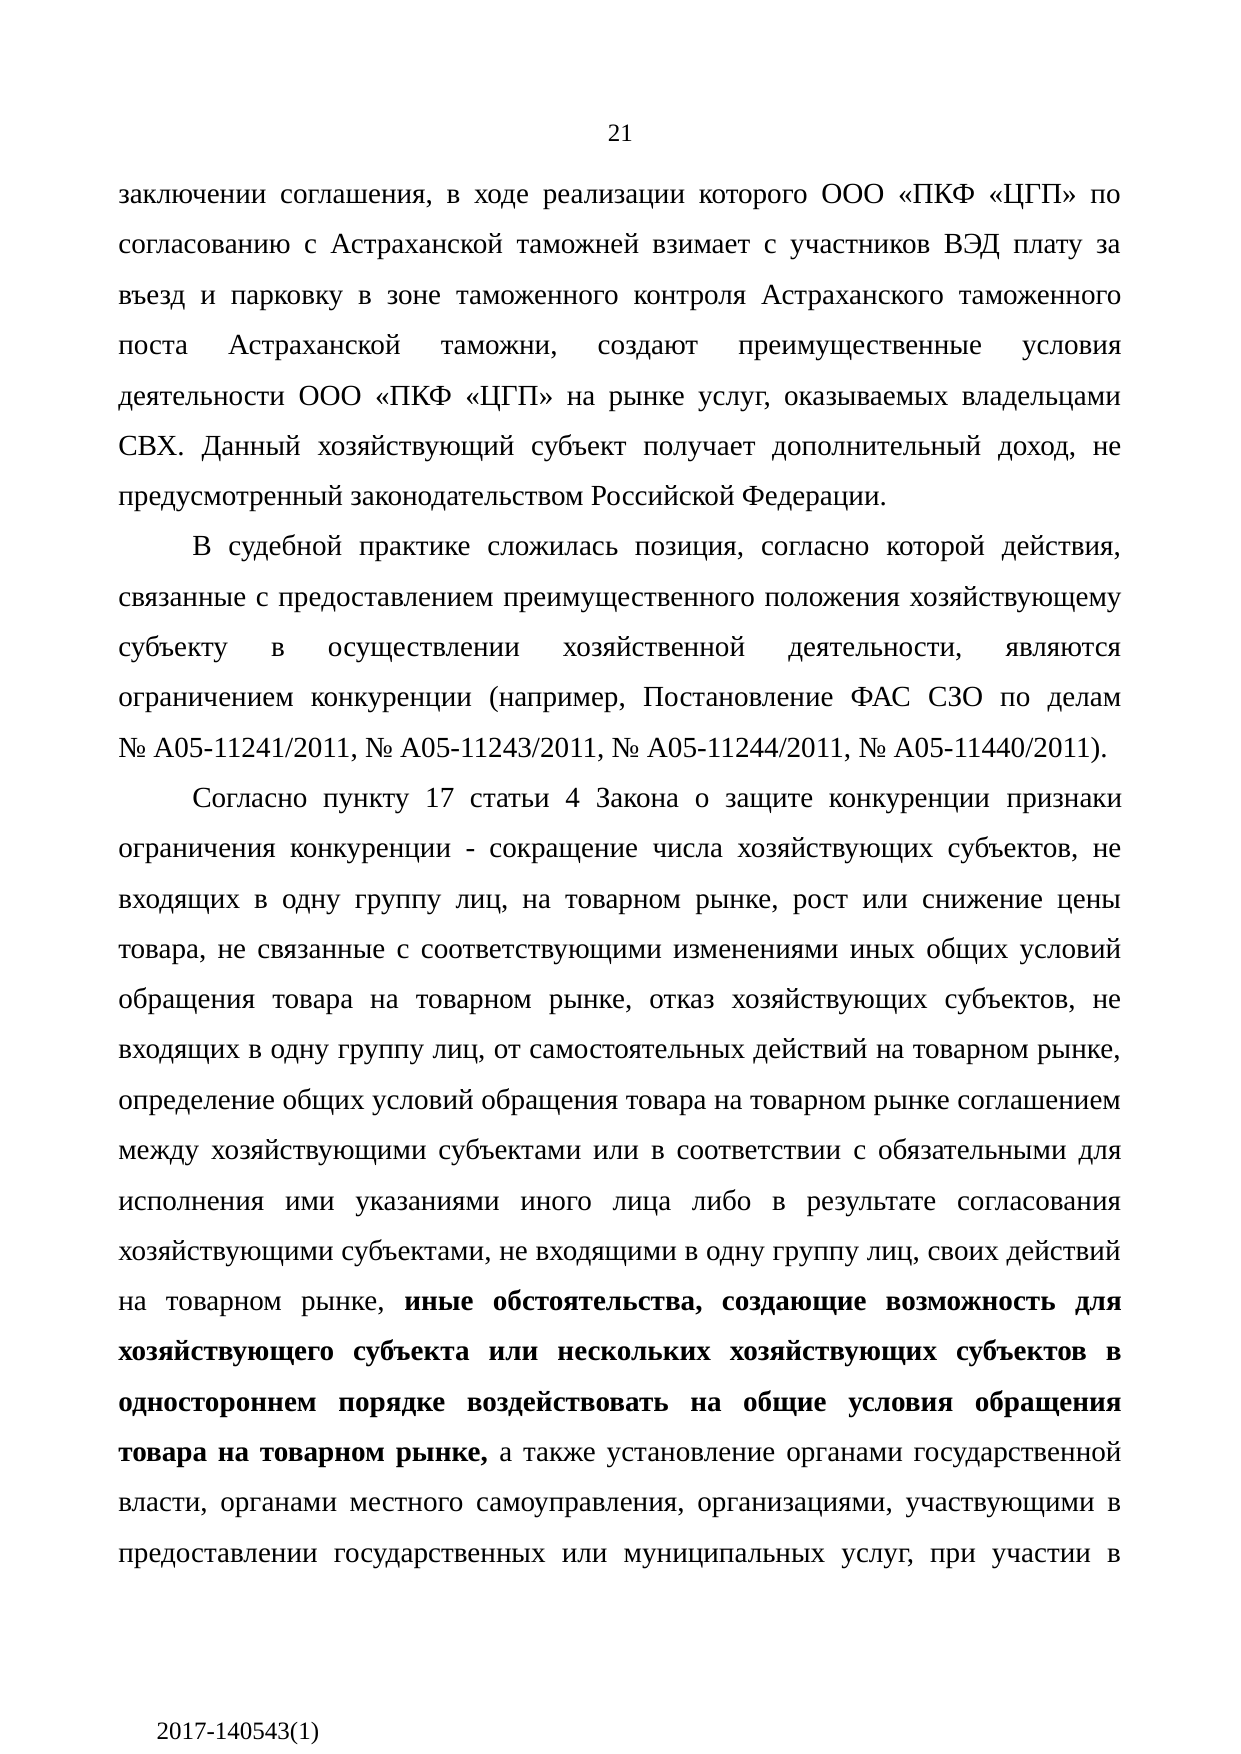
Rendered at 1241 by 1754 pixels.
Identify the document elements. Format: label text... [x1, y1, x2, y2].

text Согласно пункту 17 статьи 4 Закона о защите конкуренции признаки ограничения конкуренции - сокращение числа хозяйствующих субъектов, не входящих в одну группу лиц, на товарном рынке, рост или снижение цены товара, не связанные с соответствующими изменениями иных общих условий обращения товара на товарном рынке, отказ хозяйствующих субъектов, не входящих в одну группу лиц, от самостоятельных действий на товарном рынке, определение общих условий обращения товара на товарном рынке соглашением между хозяйствующими субъектами или в соответствии с обязательными для исполнения ими указаниями иного лица либо в результате согласования хозяйствующими субъектами, не входящими в одну группу лиц, своих действий на товарном рынке, иные обстоятельства, создающие возможность для хозяйствующего субъекта или нескольких хозяйствующих субъектов в одностороннем порядке воздействовать на общие условия обращения товара на товарном рынке, а также установление органами государственной власти, органами местного самоуправления, организациями, участвующими в предоставлении государственных или муниципальных услуг, при участии в [118, 780, 1122, 1568]
text заключении соглашения, в ходе реализации которого ООО «ПКФ «ЦГП» по согласованию с Астраханской таможней взимает с участников ВЭД плату за въезд и парковку в зоне таможенного контроля Астраханского таможенного поста Астраханской таможни, создают преимущественные условия деятельности ООО «ПКФ «ЦГП» на рынке услуг, оказываемых владельцами СВХ. Данный хозяйствующий субъект получает дополнительный доход, не предусмотренный законодательством Российской Федерации. [118, 176, 1122, 512]
text В судебной практике сложилась позиция, согласно которой действия, связанные с предоставлением преимущественного положения хозяйствующему субъекту в осуществлении хозяйственной деятельности, являются ограничением конкуренции (например, Постановление ФАС СЗО по делам № А05-11241/2011, № А05-11243/2011, № А05-11244/2011, № А05-11440/2011). [118, 528, 1122, 763]
